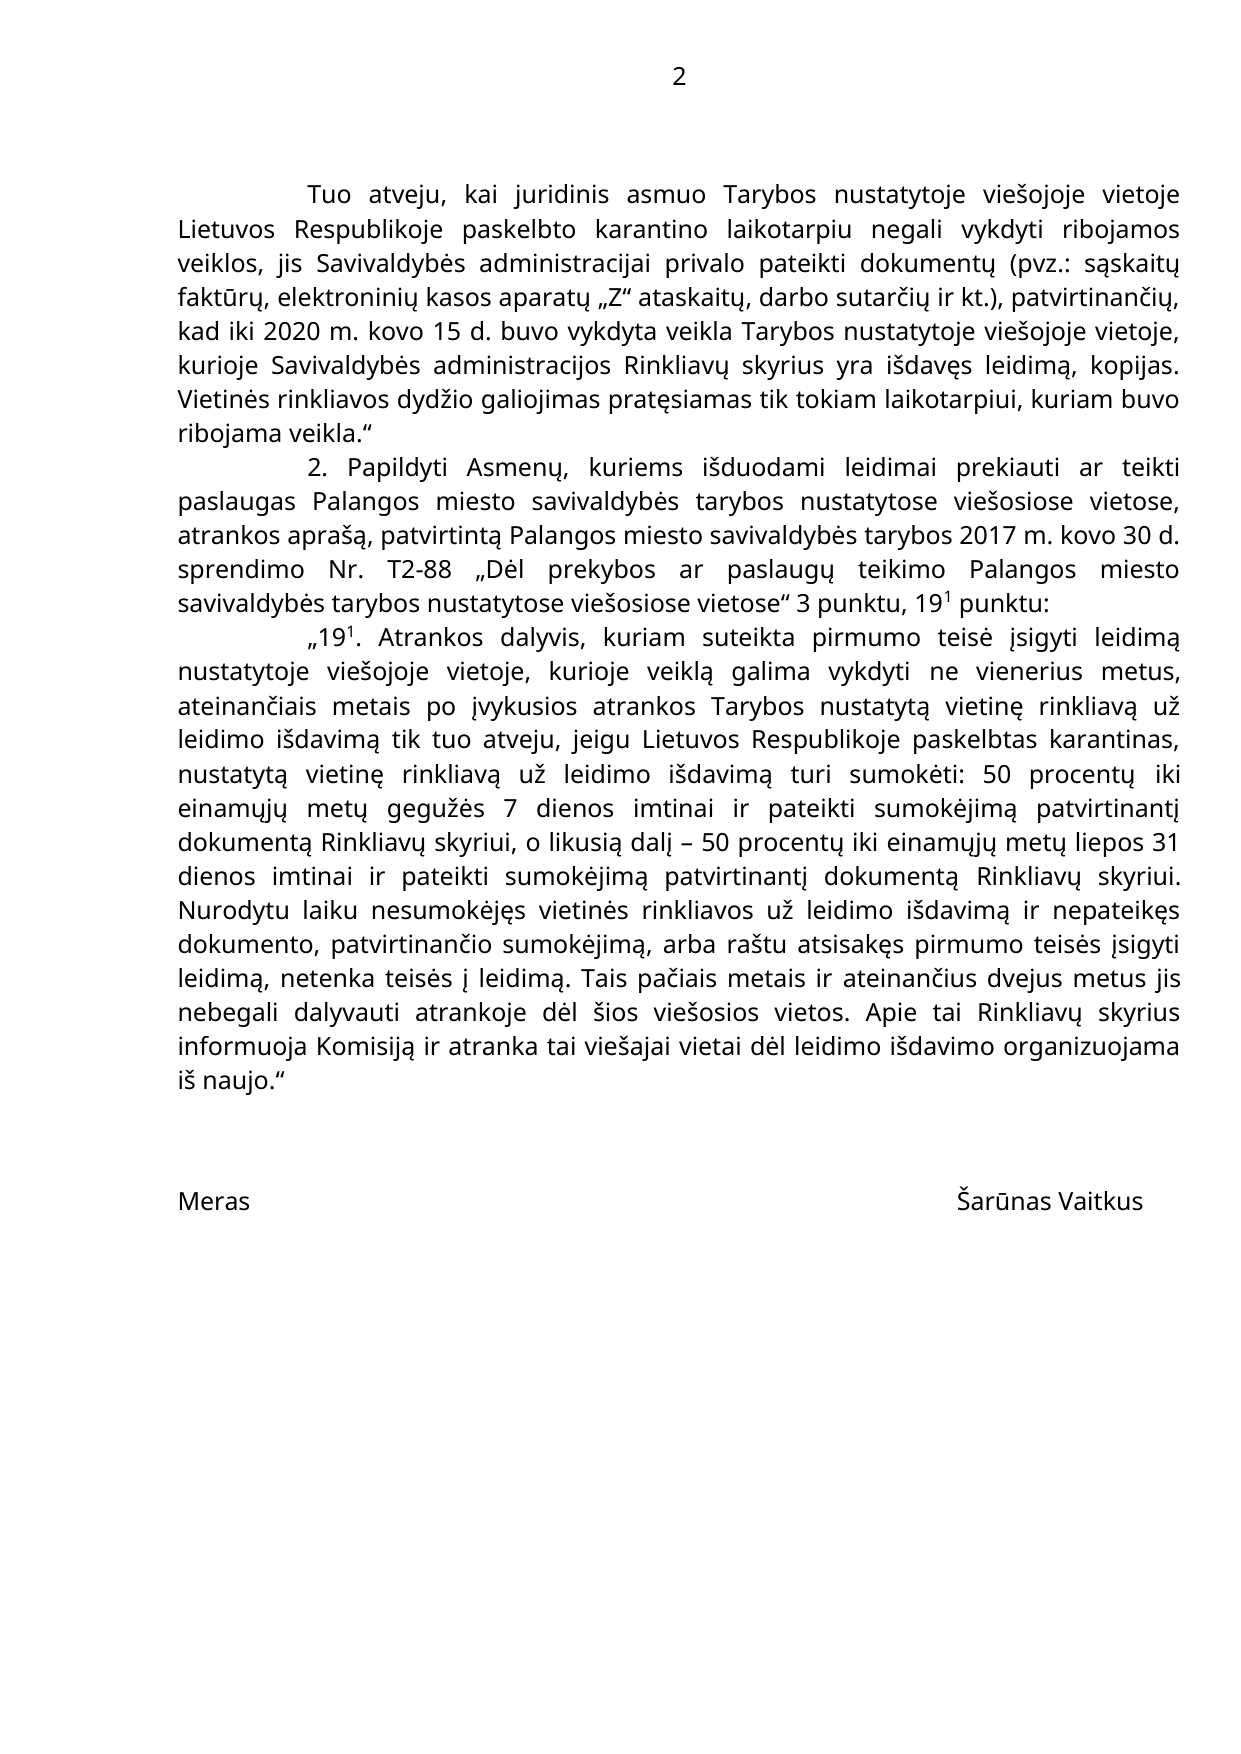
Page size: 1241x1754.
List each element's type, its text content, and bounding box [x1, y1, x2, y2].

text „191. Atrankos dalyvis, kuriam suteikta pirmumo teisė įsigyti leidimą nustatytoje viešojoje vietoje, kurioje veiklą galima vykdyti ne vienerius metus, ateinančiais metais po įvykusios atrankos Tarybos nustatytą vietinę rinkliavą už leidimo išdavimą tik tuo atveju, jeigu Lietuvos Respublikoje paskelbtas karantinas, nustatytą vietinę rinkliavą už leidimo išdavimą turi sumokėti: 50 procentų iki einamųjų metų gegužės 7 dienos imtinai ir pateikti sumokėjimą patvirtinantį dokumentą Rinkliavų skyriui, o likusią dalį – 50 procentų iki einamųjų metų liepos 31 dienos imtinai ir pateikti sumokėjimą patvirtinantį dokumentą Rinkliavų skyriui. Nurodytu laiku nesumokėjęs vietinės rinkliavos už leidimo išdavimą ir nepateikęs dokumento, patvirtinančio sumokėjimą, arba raštu atsisakęs pirmumo teisės įsigyti leidimą, netenka teisės į leidimą. Tais pačiais metais ir ateinančius dvejus metus jis nebegali dalyvauti atrankoje dėl šios viešosios vietos. Apie tai Rinkliavų skyrius informuoja Komisiją ir atranka tai viešajai vietai dėl leidimo išdavimo organizuojama iš naujo.“ [177, 620, 1181, 1097]
text Tuo atveju, kai juridinis asmuo Tarybos nustatytoje viešojoje vietoje Lietuvos Respublikoje paskelbto karantino laikotarpiu negali vykdyti ribojamos veiklos, jis Savivaldybės administracijai privalo pateikti dokumentų (pvz.: sąskaitų faktūrų, elektroninių kasos aparatų „Z“ ataskaitų, darbo sutarčių ir kt.), patvirtinančių, kad iki 2020 m. kovo 15 d. buvo vykdyta veikla Tarybos nustatytoje viešojoje vietoje, kurioje Savivaldybės administracijos Rinkliavų skyrius yra išdavęs leidimą, kopijas. Vietinės rinkliavos dydžio galiojimas pratęsiamas tik tokiam laikotarpiui, kuriam buvo ribojama veikla.“ [177, 177, 1181, 450]
text 2. Papildyti Asmenų, kuriems išduodami leidimai prekiauti ar teikti paslaugas Palangos miesto savivaldybės tarybos nustatytose viešosiose vietose, atrankos aprašą, patvirtintą Palangos miesto savivaldybės tarybos 2017 m. kovo 30 d. sprendimo Nr. T2-88 „Dėl prekybos ar paslaugų teikimo Palangos miesto savivaldybės tarybos nustatytose viešosiose vietose“ 3 punktu, 191 punktu: [177, 450, 1181, 620]
text Meras Šarūnas Vaitkus [177, 1183, 1181, 1217]
